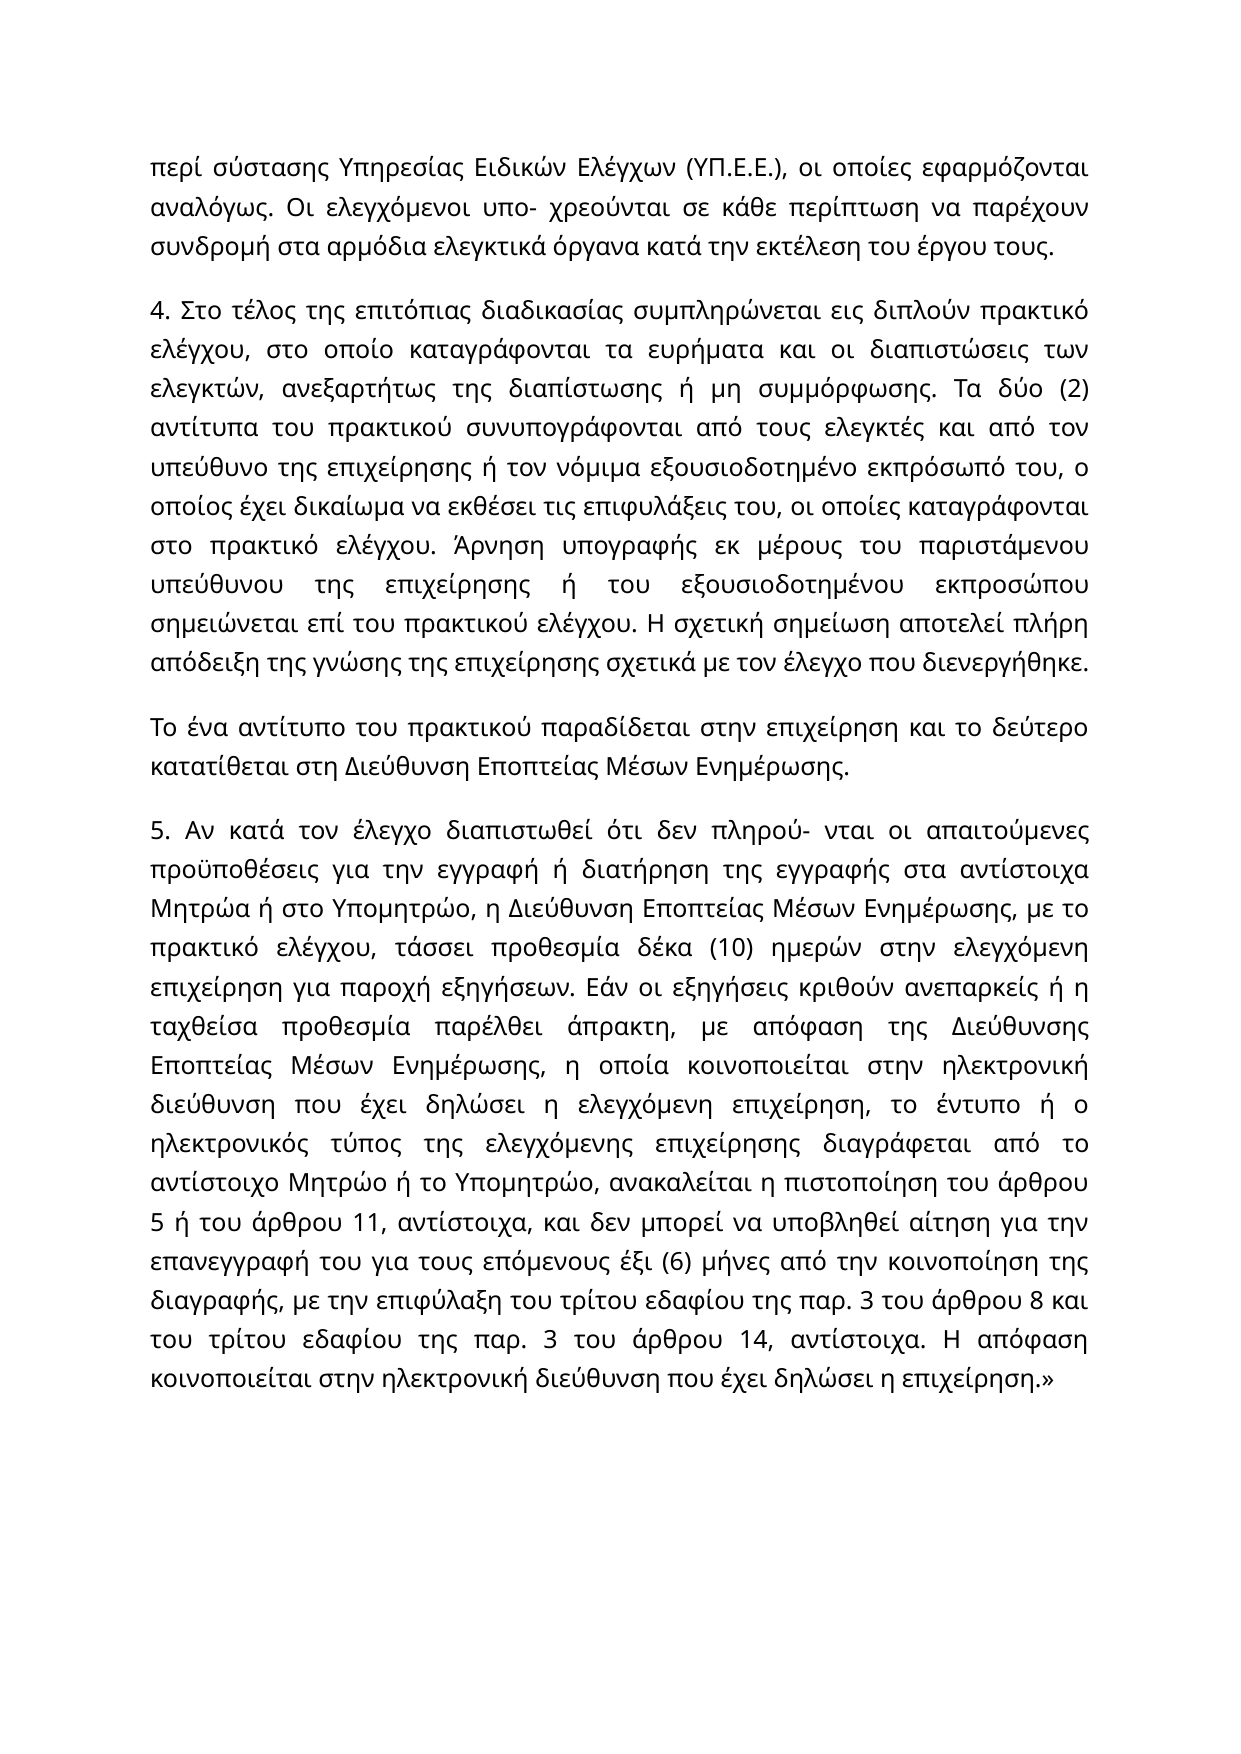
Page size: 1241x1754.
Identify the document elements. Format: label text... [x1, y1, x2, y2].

text περί σύστασης Υπηρεσίας Ειδικών Ελέγχων (ΥΠ.Ε.Ε.), οι οποίες εφαρμόζονται αναλόγως. Οι ελεγχόμενοι υπο- χρεούνται σε κάθε περίπτωση να παρέχουν συνδρομή στα αρμόδια ελεγκτικά όργανα κατά την εκτέλεση του έργου τους. [150, 150, 1090, 262]
text 5. Αν κατά τον έλεγχο διαπιστωθεί ότι δεν πληρού- νται οι απαιτούμενες προϋποθέσεις για την εγγραφή ή διατήρηση της εγγραφής στα αντίστοιχα Μητρώα ή στο Υπομητρώο, η Διεύθυνση Εποπτείας Μέσων Ενημέρωσης, με το πρακτικό ελέγχου, τάσσει προθεσμία δέκα (10) ημερών στην ελεγχόμενη επιχείρηση για παροχή εξηγήσεων. Εάν οι εξηγήσεις κριθούν ανεπαρκείς ή η ταχθείσα προθεσμία παρέλθει άπρακτη, με απόφαση της Διεύθυνσης Εποπτείας Μέσων Ενημέρωσης, η οποία κοινοποιείται στην ηλεκτρονική διεύθυνση που έχει δηλώσει η ελεγχόμενη επιχείρηση, το έντυπο ή ο ηλεκτρονικός τύπος της ελεγχόμενης επιχείρησης διαγράφεται από το αντίστοιχο Μητρώο ή το Υπομητρώο, ανακαλείται η πιστοποίηση του άρθρου 5 ή του άρθρου 11, αντίστοιχα, και δεν μπορεί να υποβληθεί αίτηση για την επανεγγραφή του για τους επόμενους έξι (6) μήνες από την κοινοποίηση της διαγραφής, με την επιφύλαξη του τρίτου εδαφίου της παρ. 3 του άρθρου 8 και του τρίτου εδαφίου της παρ. 3 του άρθρου 14, αντίστοιχα. Η απόφαση κοινοποιείται στην ηλεκτρονική διεύθυνση που έχει δηλώσει η επιχείρηση.» [150, 812, 1090, 1395]
text 4. Στο τέλος της επιτόπιας διαδικασίας συμπληρώνεται εις διπλούν πρακτικό ελέγχου, στο οποίο καταγράφονται τα ευρήματα και οι διαπιστώσεις των ελεγκτών, ανεξαρτήτως της διαπίστωσης ή μη συμμόρφωσης. Τα δύο (2) αντίτυπα του πρακτικού συνυπογράφονται από τους ελεγκτές και από τον υπεύθυνο της επιχείρησης ή τον νόμιμα εξουσιοδοτημένο εκπρόσωπό του, ο οποίος έχει δικαίωμα να εκθέσει τις επιφυλάξεις του, οι οποίες καταγράφονται στο πρακτικό ελέγχου. Άρνηση υπογραφής εκ μέρους του παριστάμενου υπεύθυνου της επιχείρησης ή του εξουσιοδοτημένου εκπροσώπου σημειώνεται επί του πρακτικού ελέγχου. Η σχετική σημείωση αποτελεί πλήρη απόδειξη της γνώσης της επιχείρησης σχετικά με τον έλεγχο που διενεργήθηκε. [150, 292, 1090, 679]
text Το ένα αντίτυπο του πρακτικού παραδίδεται στην επιχείρηση και το δεύτερο κατατίθεται στη Διεύθυνση Εποπτείας Μέσων Ενημέρωσης. [150, 709, 1090, 782]
